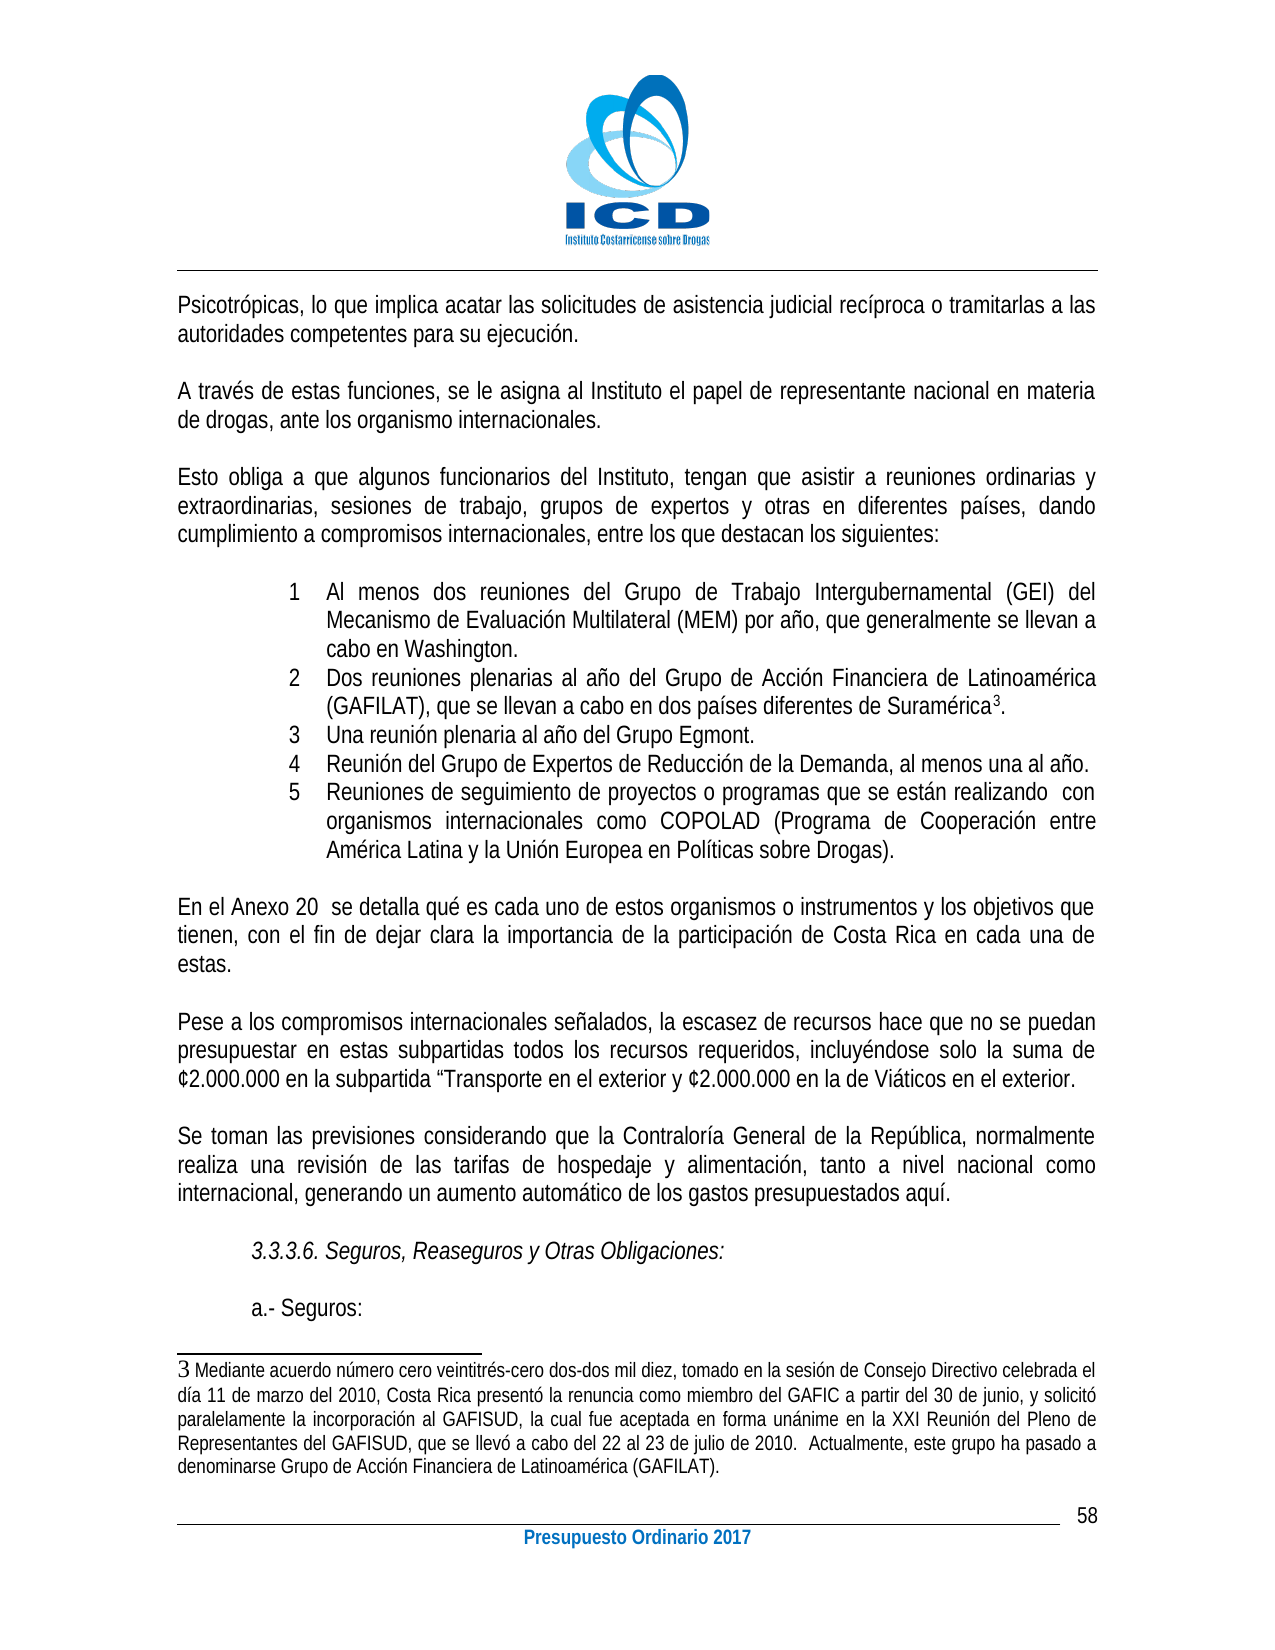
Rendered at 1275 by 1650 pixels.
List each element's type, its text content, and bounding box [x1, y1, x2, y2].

list Al menos dos reuniones del Grupo de Trabajo Intergubernamental (GEI) del Mecanismo de Evaluación Multilateral (MEM) por año, que generalmente se llevan a cabo en Washington. [288, 577, 1098, 663]
list Mediante acuerdo número cero veintitrés-cero dos-dos mil diez, tomado en la sesión de Consejo Directivo celebrada el día 11 de marzo del 2010, Costa Rica presentó la renuncia como miembro del GAFIC a partir del 30 de junio, y solicitó paralelamente la incorporación al GAFISUD, la cual fue aceptada en forma unánime en la XXI Reunión del Pleno de Representantes del GAFISUD, que se llevó a cabo del 22 al 23 de julio de 2010. Actualmente, este grupo ha pasado a denominarse Grupo de Acción Financiera de Latinoamérica (GAFILAT). [177, 1354, 1098, 1478]
list Reuniones de seguimiento de proyectos o programas que se están realizando con organismos internacionales como COPOLAD (Programa de Cooperación entre América Latina y la Unión Europea en Políticas sobre Drogas). [288, 777, 1098, 863]
text a.- Seguros: [251, 1293, 1098, 1322]
text 3.3.3.6. Seguros, Reaseguros y Otras Obligaciones: [251, 1236, 1098, 1264]
list Reunión del Grupo de Expertos de Reducción de la Demanda, al menos una al año. [288, 749, 1098, 777]
text En el Anexo 20 se detalla qué es cada uno de estos organismos o instrumentos y los objetivos que tienen, con el fin de dejar clara la importancia de la participación de Costa Rica en cada una de estas. [177, 892, 1098, 978]
text Se toman las previsiones considerando que la Contraloría General de la República, normalmente realiza una revisión de las tarifas de hospedaje y alimentación, tanto a nivel nacional como internacional, generando un aumento automático de los gastos presupuestados aquí. [177, 1121, 1098, 1207]
list Una reunión plenaria al año del Grupo Egmont. [288, 720, 1098, 749]
list Dos reuniones plenarias al año del Grupo de Acción Financiera de Latinoamérica (GAFILAT), que se llevan a cabo en dos países diferentes de Suramérica. [288, 663, 1098, 720]
text Psicotrópicas, lo que implica acatar las solicitudes de asistencia judicial recíproca o tramitarlas a las autoridades competentes para su ejecución. [177, 290, 1098, 348]
text Esto obliga a que algunos funcionarios del Instituto, tengan que asistir a reuniones ordinarias y extraordinarias, sesiones de trabajo, grupos de expertos y otras en diferentes países, dando cumplimiento a compromisos internacionales, entre los que destacan los siguientes: [177, 462, 1098, 548]
text Pese a los compromisos internacionales señalados, la escasez de recursos hace que no se puedan presupuestar en estas subpartidas todos los recursos requeridos, incluyéndose solo la suma de ¢2.000.000 en la subpartida “Transporte en el exterior y ¢2.000.000 en la de Viáticos en el exterior. [177, 1006, 1098, 1092]
text A través de estas funciones, se le asigna al Instituto el papel de representante nacional en materia de drogas, ante los organismo internacionales. [177, 376, 1098, 433]
